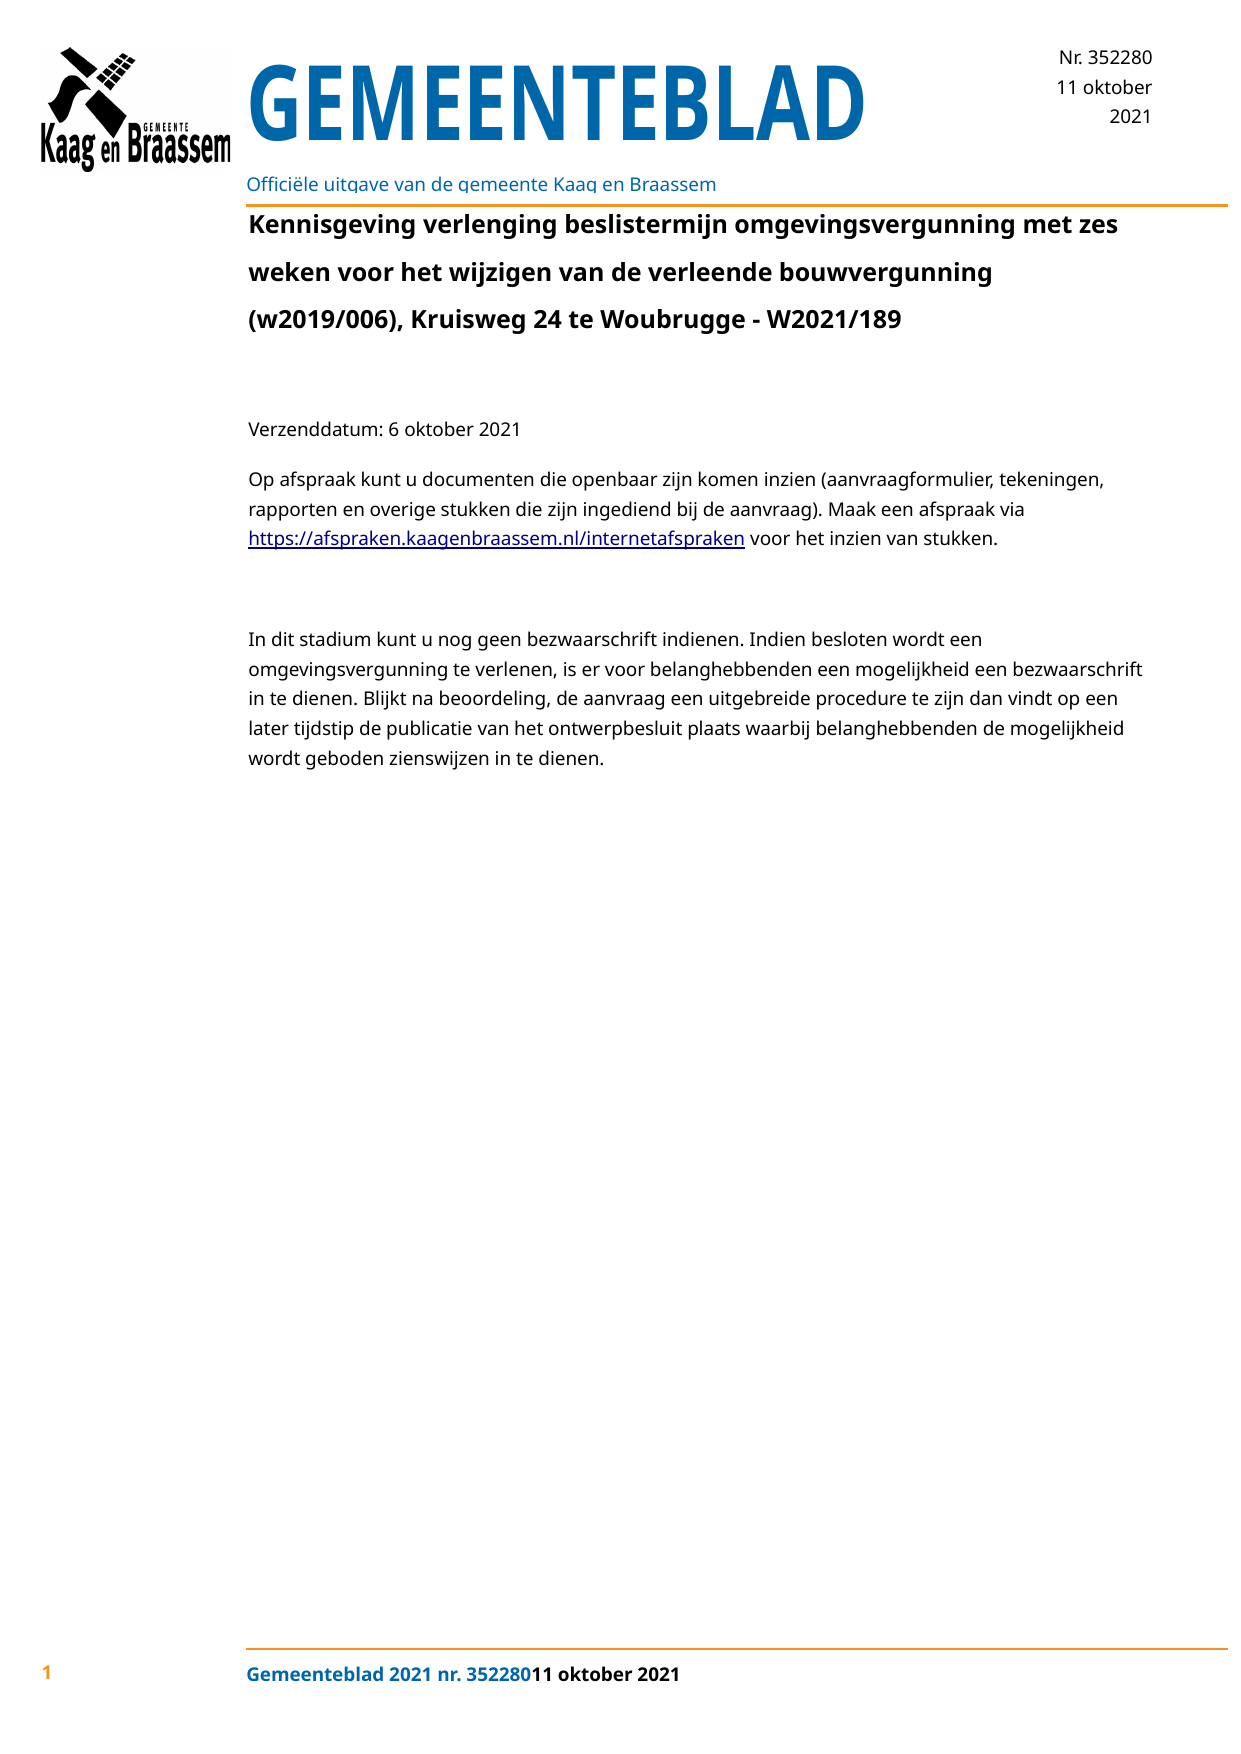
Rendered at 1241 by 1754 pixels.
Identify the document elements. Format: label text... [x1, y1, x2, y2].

text Kennisgeving verlenging beslistermijn omgevingsvergunning met zes weken voor het wijzigen van de verleende bouwvergunning (w2019/006), Kruisweg 24 te Woubrugge - W2021/189 [248, 207, 1152, 336]
text Op afspraak kunt u documenten die openbaar zijn komen inzien (aanvraagformulier, tekeningen, rapporten en overige stukken die zijn ingediend bij de aanvraag). Maak een afspraak via https://afspraken.kaagenbraassem.nl/internetafspraken voor het inzien van stukken. [248, 466, 1152, 551]
text Verzenddatum: 6 oktober 2021 [248, 416, 1152, 442]
text In dit stadium kunt u nog geen bezwaarschrift indienen. Indien besloten wordt een omgevingsvergunning te verlenen, is er voor belanghebbenden een mogelijkheid een bezwaarschrift in te dienen. Blijkt na beoordeling, de aanvraag een uitgebreide procedure te zijn dan vindt op een later tijdstip de publicatie van het ontwerpbesluit plaats waarbij belanghebbenden de mogelijkheid wordt geboden zienswijzen in te dienen. [248, 626, 1152, 770]
picture [41, 47, 231, 172]
